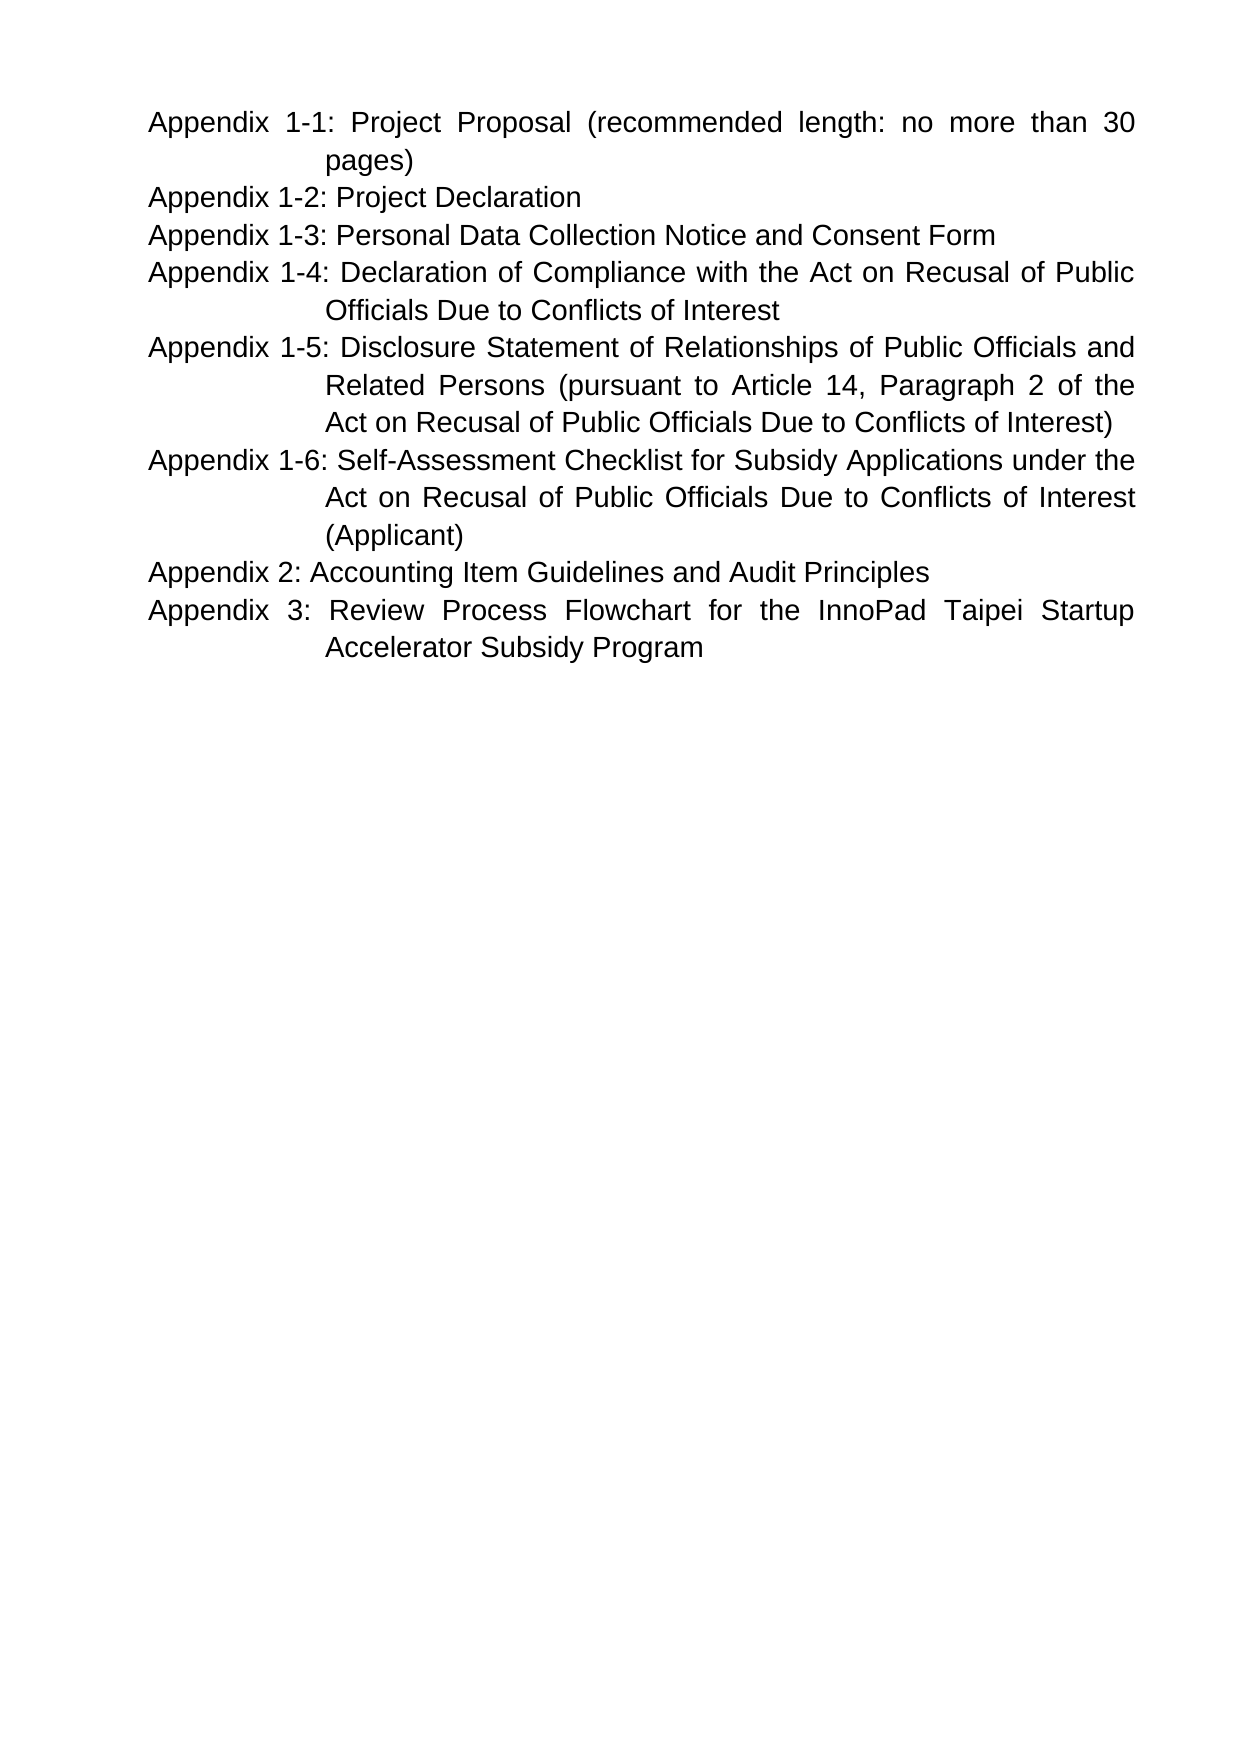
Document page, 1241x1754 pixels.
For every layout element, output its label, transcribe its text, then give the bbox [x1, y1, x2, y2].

text Appendix 1-4: Declaration of Compliance with the Act on Recusal of Public Officials Due to Conflicts of Interest [148, 253, 1137, 328]
text Appendix 1-6: Self-Assessment Checklist for Subsidy Applications under the Act on Recusal of Public Officials Due to Conflicts of Interest (Applicant) [148, 441, 1137, 553]
text Appendix 1-3: Personal Data Collection Notice and Consent Form [148, 216, 1137, 253]
text Appendix 1-1: Project Proposal (recommended length: no more than 30 pages) [148, 103, 1137, 178]
text Appendix 1-2: Project Declaration [148, 178, 1137, 216]
text Appendix 1-5: Disclosure Statement of Relationships of Public Officials and Related Persons (pursuant to Article 14, Paragraph 2 of the Act on Recusal of Public Officials Due to Conflicts of Interest) [148, 328, 1137, 441]
text Appendix 3: Review Process Flowchart for the InnoPad Taipei Startup Accelerator Subsidy Program [148, 591, 1137, 666]
text Appendix 2: Accounting Item Guidelines and Audit Principles [148, 553, 1137, 591]
